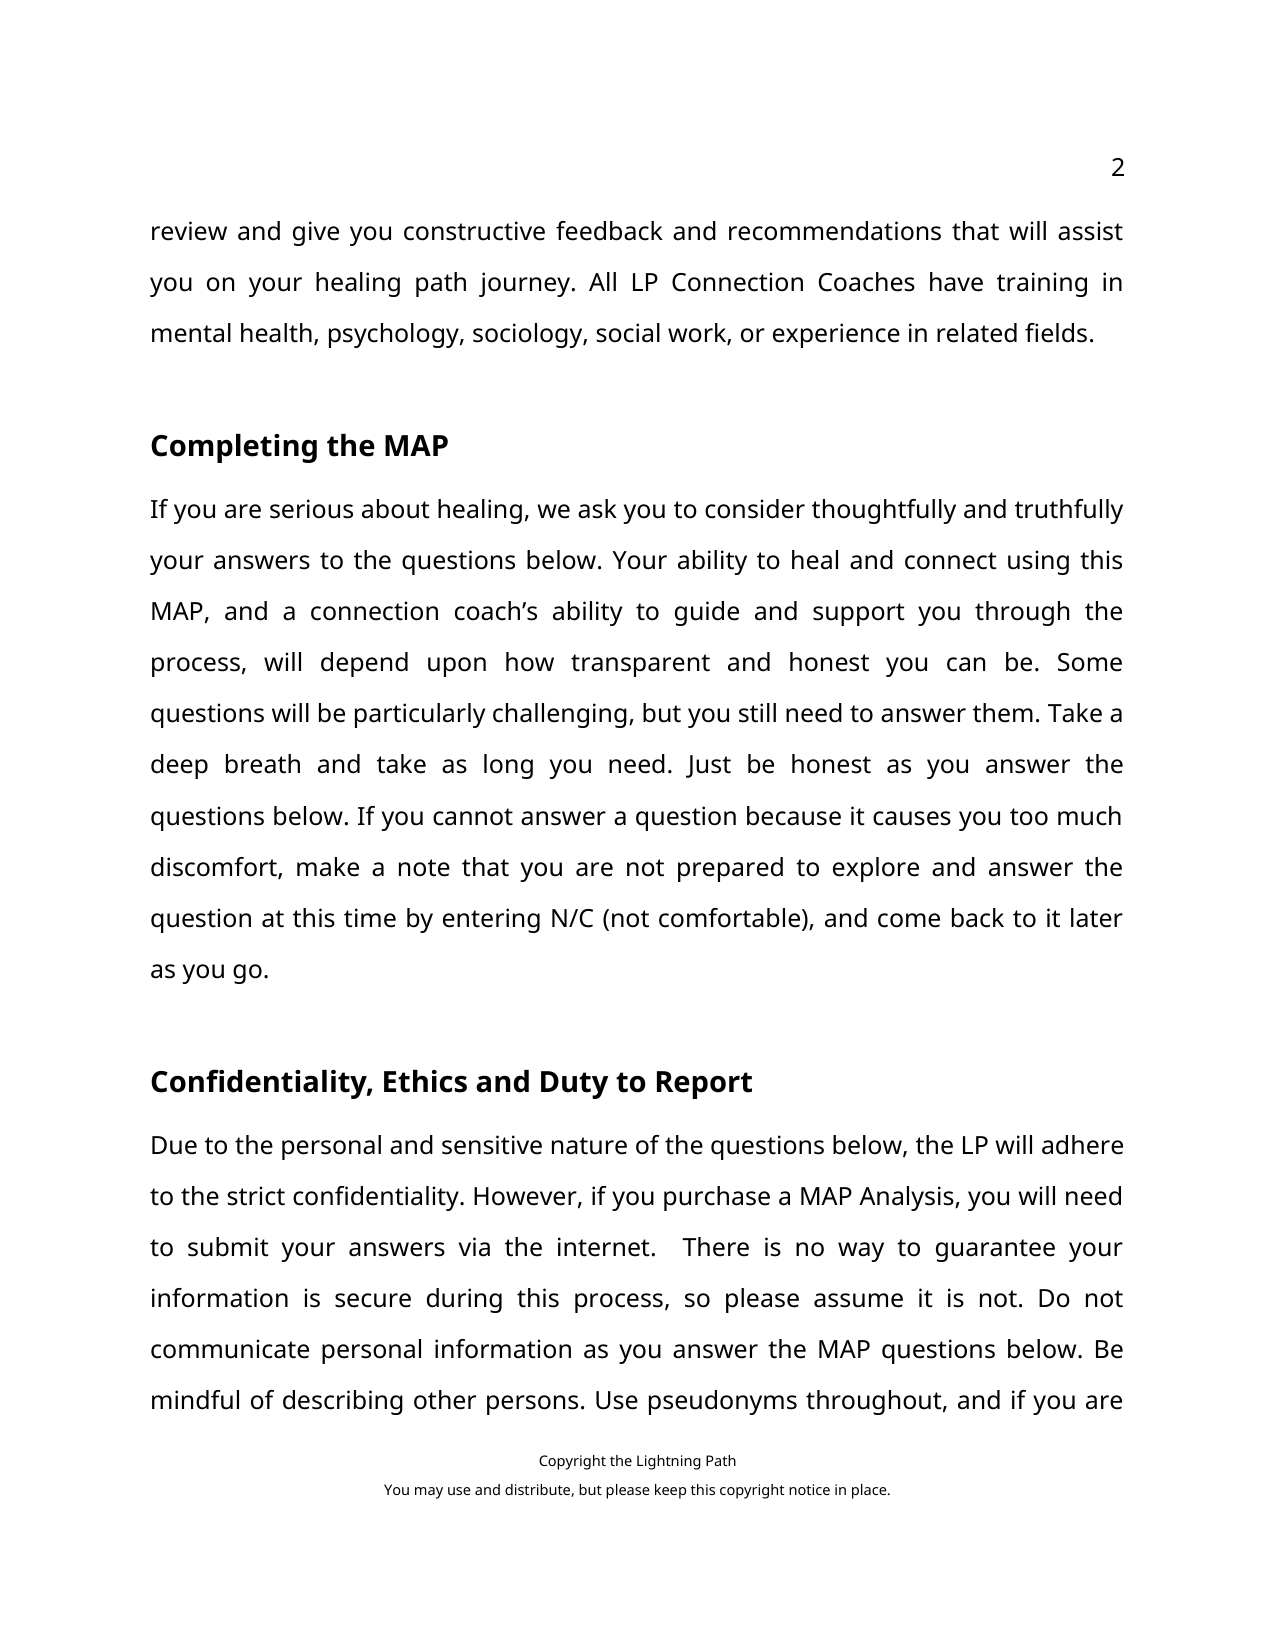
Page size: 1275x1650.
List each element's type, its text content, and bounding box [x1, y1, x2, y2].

subtitle Confidentiality, Ethics and Duty to Report [150, 1061, 1125, 1101]
subtitle Completing the MAP [150, 425, 1125, 465]
text review and give you constructive feedback and recommendations that will assist you on your healing path journey. All LP Connection Coaches have training in mental health, psychology, sociology, social work, or experience in related fields. [150, 213, 1125, 350]
text If you are serious about healing, we ask you to consider thoughtfully and truthfully your answers to the questions below. Your ability to heal and connect using this MAP, and a connection coach’s ability to guide and support you through the process, will depend upon how transparent and honest you can be. Some questions will be particularly challenging, but you still need to answer them. Take a deep breath and take as long you need. Just be honest as you answer the questions below. If you cannot answer a question because it causes you too much discomfort, make a note that you are not prepared to explore and answer the question at this time by entering N/C (not comfortable), and come back to it later as you go. [150, 492, 1125, 985]
text Due to the personal and sensitive nature of the questions below, the LP will adhere to the strict confidentiality. However, if you purchase a MAP Analysis, you will need to submit your answers via the internet. There is no way to guarantee your information is secure during this process, so please assume it is not. Do not communicate personal information as you answer the MAP questions below. Be mindful of describing other persons. Use pseudonyms throughout, and if you are [150, 1127, 1125, 1417]
